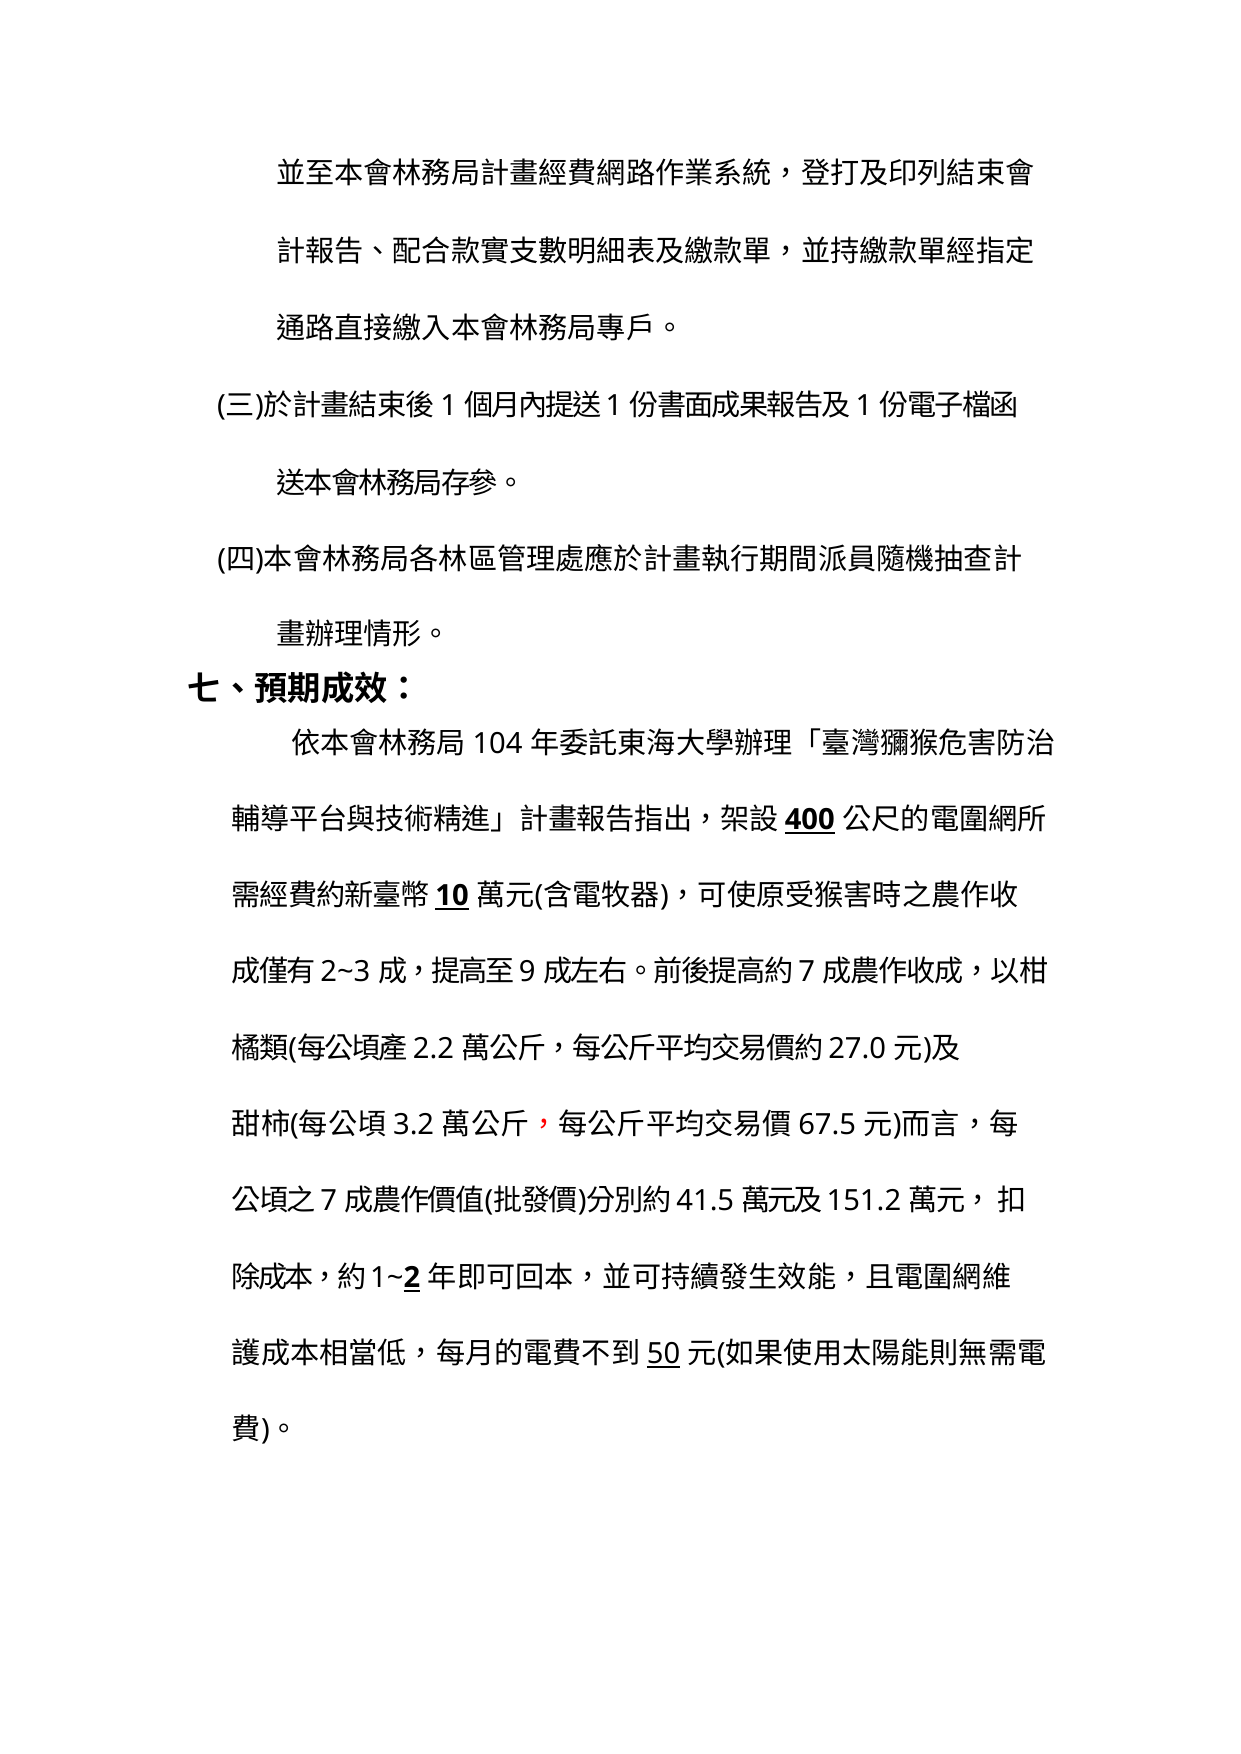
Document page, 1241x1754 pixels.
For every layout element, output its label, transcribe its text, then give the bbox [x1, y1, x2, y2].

text 費)。 [232, 1405, 1203, 1448]
text 畫辦理情形。 [276, 611, 1203, 653]
text 並至本會林務局計畫經費網路作業系統，登打及印列結束會計報告、配合款實支數明細表及繳款單，並持繳款單經指定通路直接繳入本會林務局專戶。 [276, 150, 1034, 347]
text 公頃之 7 成農作價值(批發價)分別約 41.5 萬元及 151.2 萬元， 扣除成本，約 1~2 年即可回本，並可持續發生效能，且電圍網維 [232, 1176, 1049, 1296]
text 依本會林務局 104 年委託東海大學辦理「臺灣獼猴危害防治 [291, 720, 1203, 762]
text 成僅有 2~3 成，提高至 9 成左右。前後提高約 7 成農作收成，以柑橘類(每公頃產 2.2 萬公斤，每公斤平均交易價約 27.0 元)及 [232, 947, 1049, 1067]
text 甜柿(每公頃 3.2 萬公斤，每公斤平均交易價 67.5 元)而言，每 [232, 1102, 1203, 1143]
text 護成本相當低，每月的電費不到 50 元(如果使用太陽能則無需電 [232, 1331, 1203, 1372]
text (三)於計畫結束後 1 個月內提送 1 份書面成果報告及 1 份電子檔函送本會林務局存參。 [217, 382, 1034, 502]
text (四)本會林務局各林區管理處應於計畫執行期間派員隨機抽查計 [217, 537, 1203, 577]
subtitle 七、預期成效： [187, 661, 1203, 710]
text 輔導平台與技術精進」計畫報告指出，架設 400 公尺的電圍網所 [232, 796, 1203, 838]
text 需經費約新臺幣 10 萬元(含電牧器)，可使原受猴害時之農作收 [232, 871, 1203, 914]
